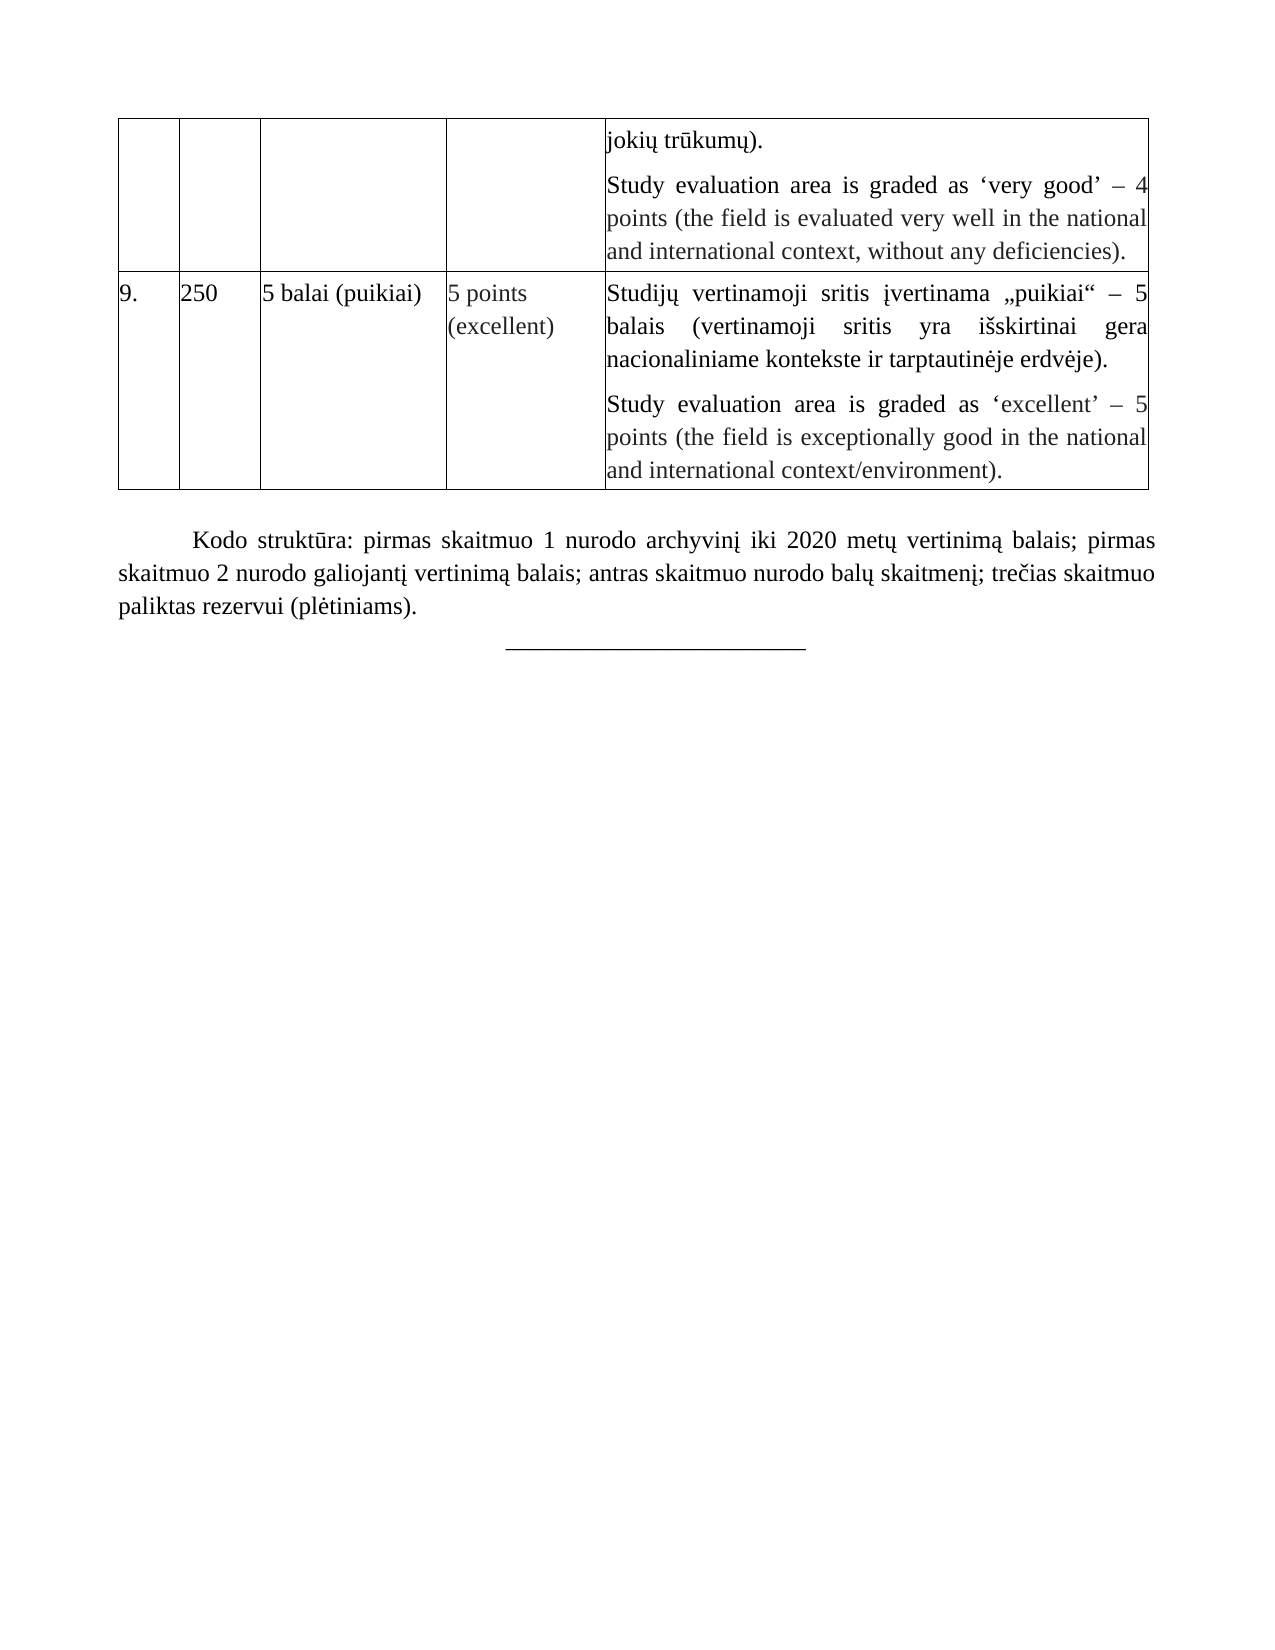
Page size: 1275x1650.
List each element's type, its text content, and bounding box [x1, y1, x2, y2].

text ________________________ [118, 624, 1157, 653]
table_cell 5 points (excellent) [447, 272, 605, 489]
table_cell jokių trūkumų). Study evaluation area is graded as ‘very good’ – 4 points (the field is evaluated very well in the national and international context, without any deficiencies). [606, 119, 1148, 271]
table_cell [447, 119, 605, 271]
table_cell Studijų vertinamoji sritis įvertinama „puikiai“ – 5 balais (vertinamoji sritis yra išskirtinai gera nacionaliniame kontekste ir tarptautinėje erdvėje). Study evaluation area is graded as ‘excellent’ – 5 points (the field is exceptionally good in the national and international context/environment). [606, 272, 1148, 489]
table_cell 5 balai (puikiai) [261, 272, 446, 489]
table_cell 9. [119, 272, 179, 489]
table_cell [180, 119, 260, 271]
table_cell [261, 119, 446, 271]
table_cell 250 [180, 272, 260, 489]
text Kodo struktūra: pirmas skaitmuo 1 nurodo archyvinį iki 2020 metų vertinimą balais; pirmas skaitmuo 2 nurodo galiojantį vertinimą balais; antras skaitmuo nurodo balų skaitmenį; trečias skaitmuo paliktas rezervui (plėtiniams). [118, 525, 1157, 620]
table_cell [119, 119, 179, 271]
